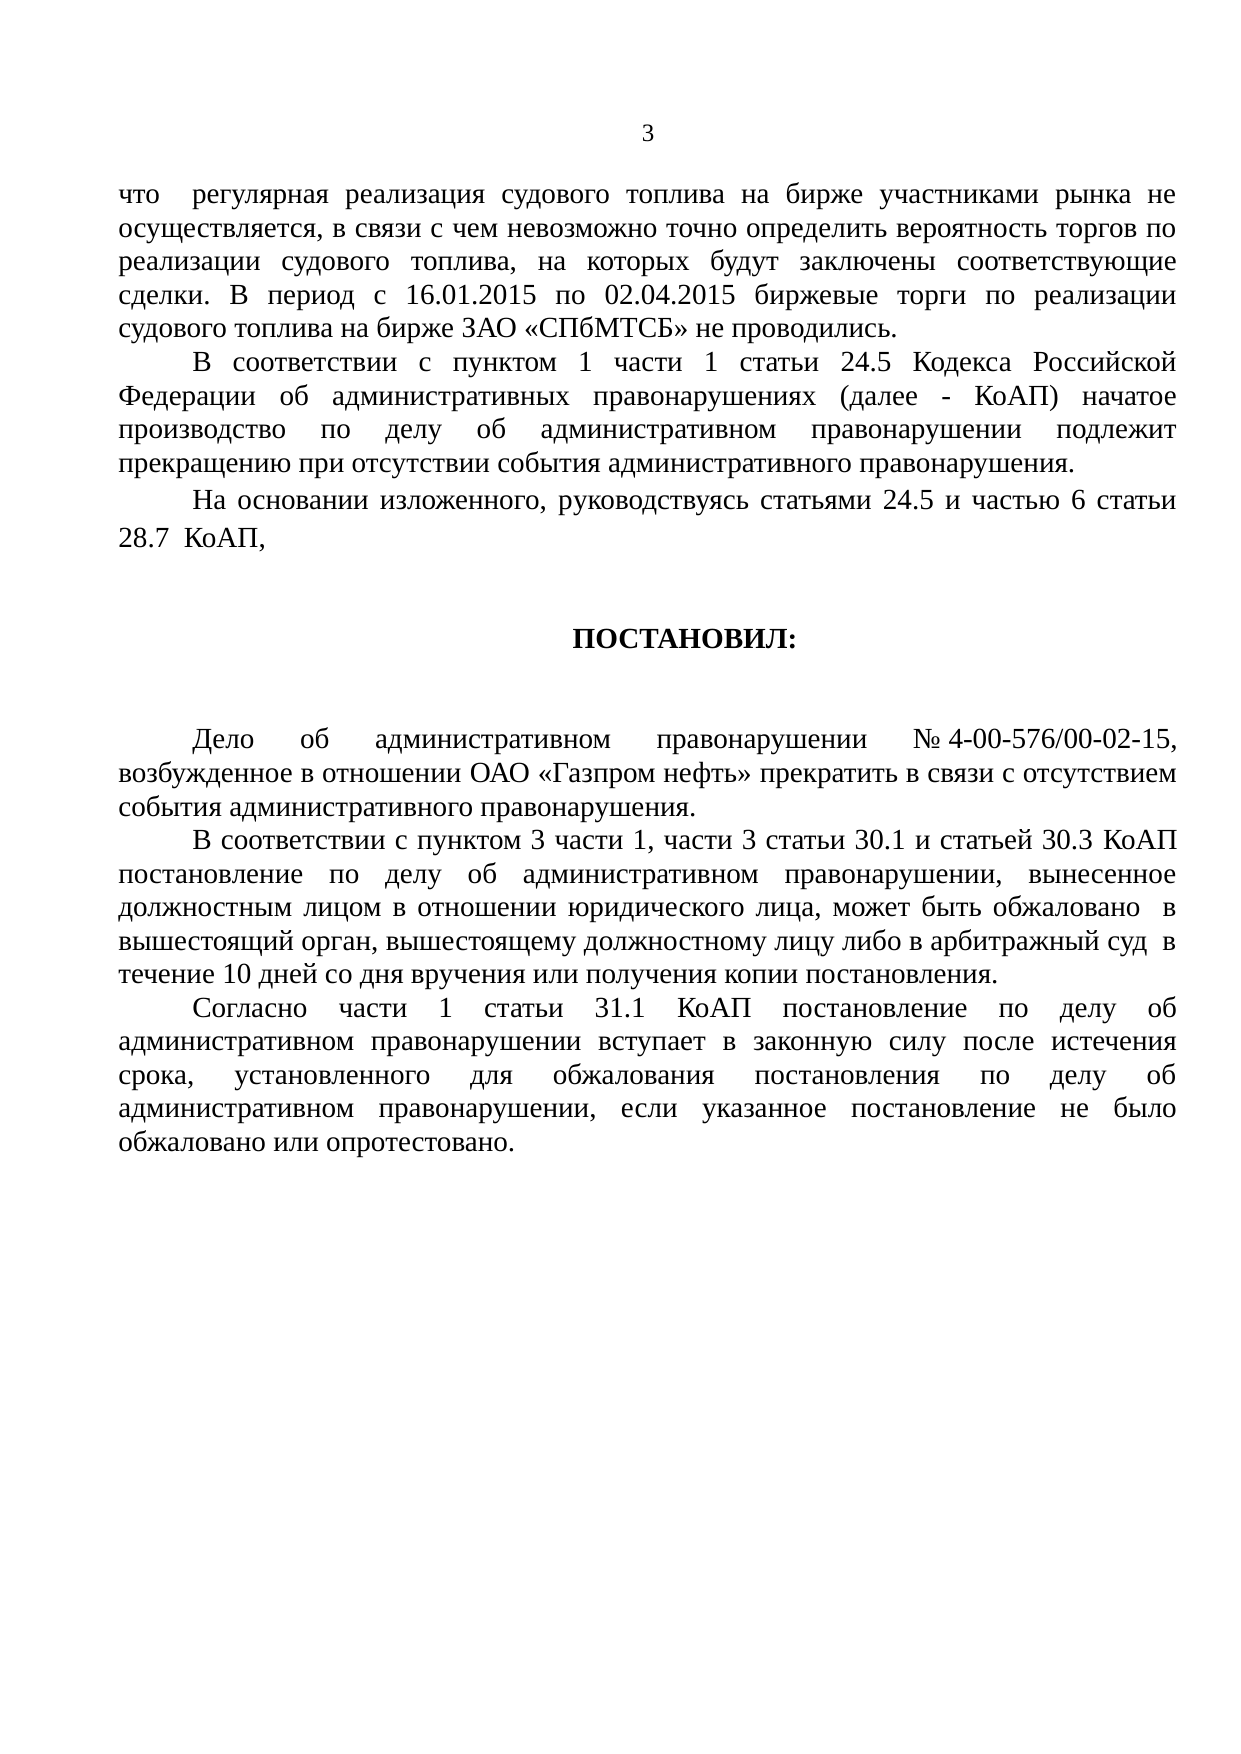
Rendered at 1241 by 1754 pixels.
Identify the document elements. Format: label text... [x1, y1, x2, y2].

text Согласно части 1 статьи 31.1 КоАП постановление по делу об административном правонарушении вступает в законную силу после истечения срока, установленного для обжалования постановления по делу об административном правонарушении, если указанное постановление не было обжаловано или опротестовано. [118, 990, 1177, 1158]
text На основании изложенного, руководствуясь статьями 24.5 и частью 6 статьи 28.7 КоАП, [118, 478, 1177, 554]
text ПОСТАНОВИЛ: [118, 621, 1177, 654]
text В соответствии с пунктом 1 части 1 статьи 24.5 Кодекса Российской Федерации об административных правонарушениях (далее - КоАП) начатое производство по делу об административном правонарушении подлежит прекращению при отсутствии события административного правонарушения. [118, 344, 1177, 478]
text что регулярная реализация судового топлива на бирже участниками рынка не осуществляется, в связи с чем невозможно точно определить вероятность торгов по реализации судового топлива, на которых будут заключены соответствующие сделки. В период с 16.01.2015 по 02.04.2015 биржевые торги по реализации судового топлива на бирже ЗАО «СПбМТСБ» не проводились. [118, 176, 1177, 344]
text В соответствии с пунктом 3 части 1, части 3 статьи 30.1 и статьей 30.3 КоАП постановление по делу об административном правонарушении, вынесенное должностным лицом в отношении юридического лица, может быть обжаловано в вышестоящий орган, вышестоящему должностному лицу либо в арбитражный суд в течение 10 дней со дня вручения или получения копии постановления. [118, 822, 1177, 990]
text Дело об административном правонарушении № 4-00-576/00-02-15, возбужденное в отношении ОАО «Газпром нефть» прекратить в связи с отсутствием события административного правонарушения. [118, 722, 1177, 822]
